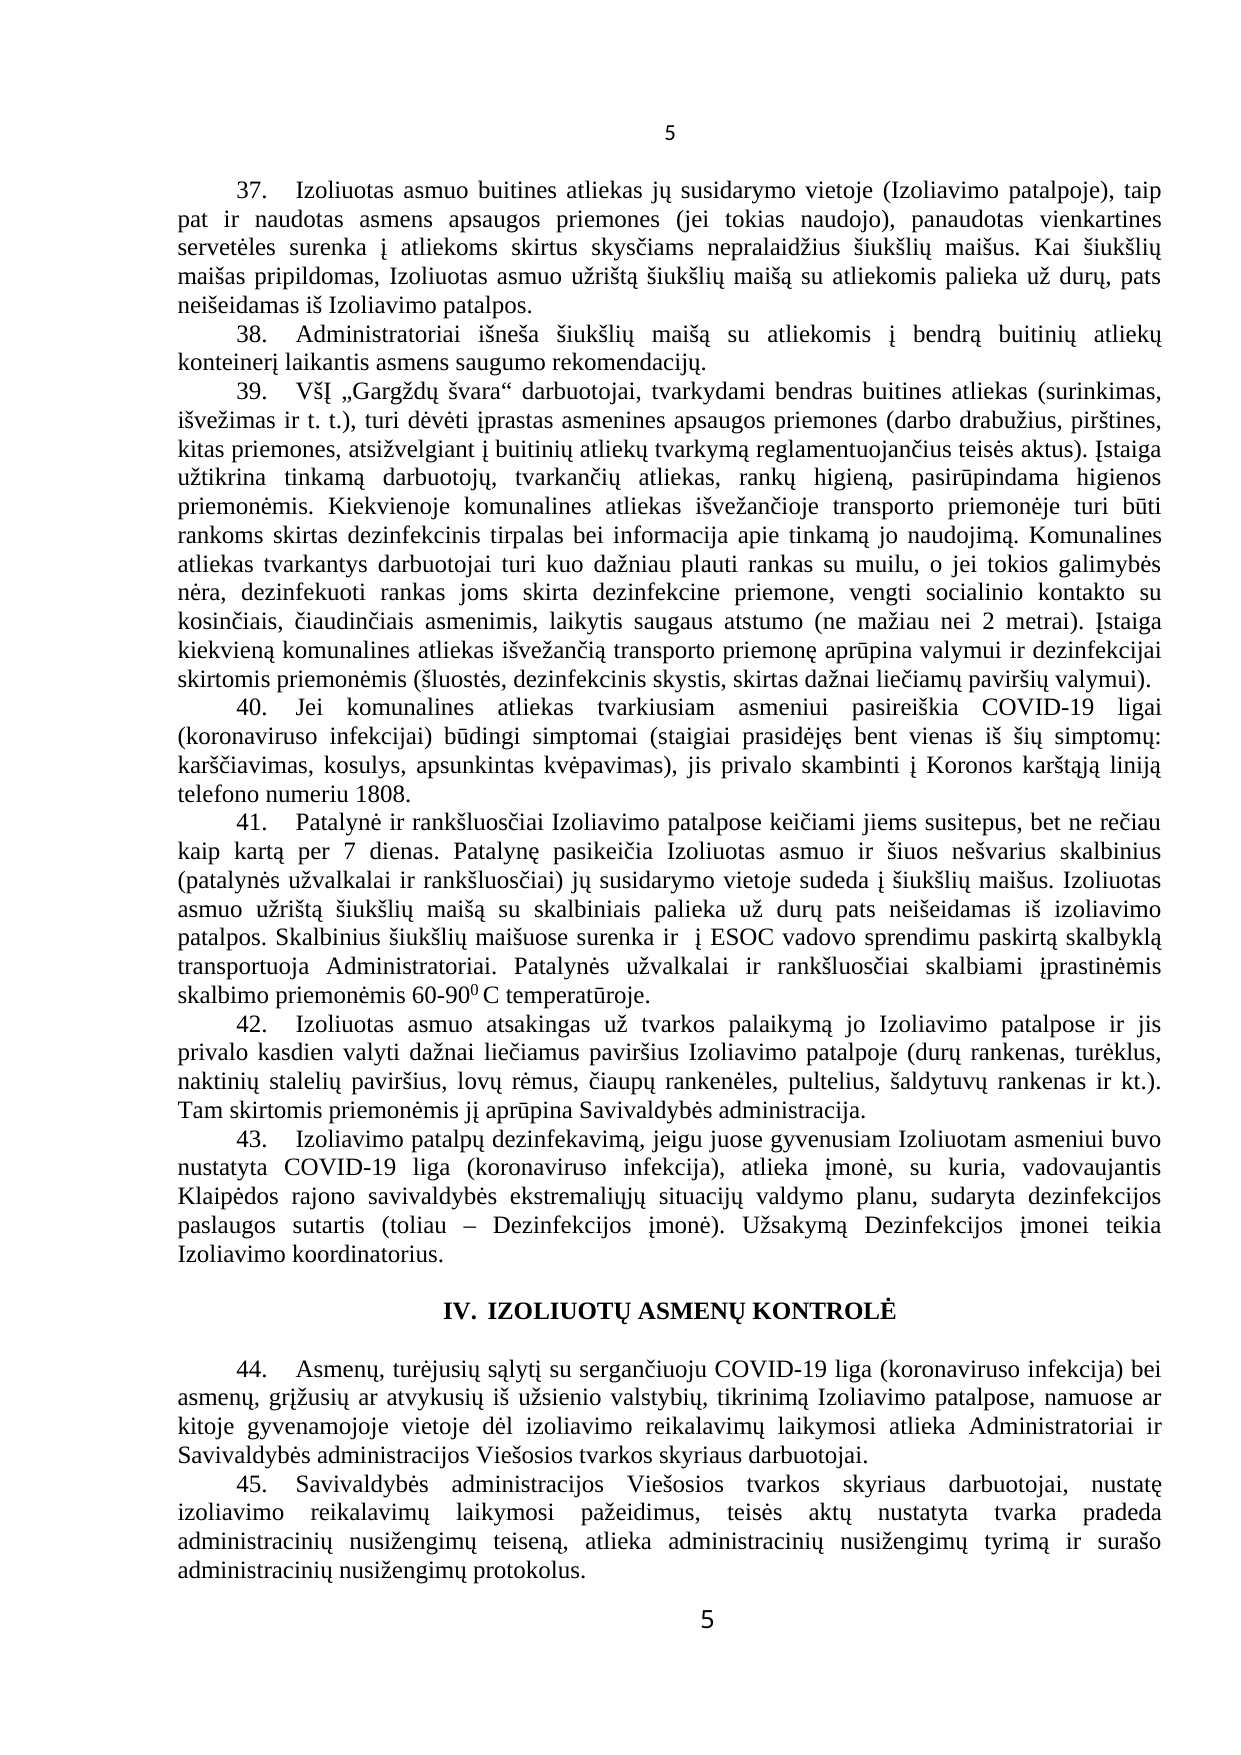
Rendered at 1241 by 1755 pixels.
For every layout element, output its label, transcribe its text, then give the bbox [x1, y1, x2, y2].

text 42. Izoliuotas asmuo atsakingas už tvarkos palaikymą jo Izoliavimo patalpose ir jis privalo kasdien valyti dažnai liečiamus paviršius Izoliavimo patalpoje (durų rankenas, turėklus, naktinių stalelių paviršius, lovų rėmus, čiaupų rankenėles, pultelius, šaldytuvų rankenas ir kt.). Tam skirtomis priemonėmis jį aprūpina Savivaldybės administracija. [177, 1009, 1162, 1124]
text IV. IZOLIUOTŲ ASMENŲ KONTROLĖ [177, 1296, 1162, 1325]
text 38. Administratoriai išneša šiukšlių maišą su atliekomis į bendrą buitinių atliekų konteinerį laikantis asmens saugumo rekomendacijų. [177, 319, 1162, 376]
text 45. Savivaldybės administracijos Viešosios tvarkos skyriaus darbuotojai, nustatę izoliavimo reikalavimų laikymosi pažeidimus, teisės aktų nustatyta tvarka pradeda administracinių nusižengimų teiseną, atlieka administracinių nusižengimų tyrimą ir surašo administracinių nusižengimų protokolus. [177, 1469, 1162, 1584]
text 44. Asmenų, turėjusių sąlytį su sergančiuoju COVID-19 liga (koronaviruso infekcija) bei asmenų, grįžusių ar atvykusių iš užsienio valstybių, tikrinimą Izoliavimo patalpose, namuose ar kitoje gyvenamojoje vietoje dėl izoliavimo reikalavimų laikymosi atlieka Administratoriai ir Savivaldybės administracijos Viešosios tvarkos skyriaus darbuotojai. [177, 1354, 1162, 1469]
text 43. Izoliavimo patalpų dezinfekavimą, jeigu juose gyvenusiam Izoliuotam asmeniui buvo nustatyta COVID-19 liga (koronaviruso infekcija), atlieka įmonė, su kuria, vadovaujantis Klaipėdos rajono savivaldybės ekstremaliųjų situacijų valdymo planu, sudaryta dezinfekcijos paslaugos sutartis (toliau – Dezinfekcijos įmonė). Užsakymą Dezinfekcijos įmonei teikia Izoliavimo koordinatorius. [177, 1124, 1162, 1267]
text 39. VšĮ „Gargždų švara“ darbuotojai, tvarkydami bendras buitines atliekas (surinkimas, išvežimas ir t. t.), turi dėvėti įprastas asmenines apsaugos priemones (darbo drabužius, pirštines, kitas priemones, atsižvelgiant į buitinių atliekų tvarkymą reglamentuojančius teisės aktus). Įstaiga užtikrina tinkamą darbuotojų, tvarkančių atliekas, rankų higieną, pasirūpindama higienos priemonėmis. Kiekvienoje komunalines atliekas išvežančioje transporto priemonėje turi būti rankoms skirtas dezinfekcinis tirpalas bei informacija apie tinkamą jo naudojimą. Komunalines atliekas tvarkantys darbuotojai turi kuo dažniau plauti rankas su muilu, o jei tokios galimybės nėra, dezinfekuoti rankas joms skirta dezinfekcine priemone, vengti socialinio kontakto su kosinčiais, čiaudinčiais asmenimis, laikytis saugaus atstumo (ne mažiau nei 2 metrai). Įstaiga kiekvieną komunalines atliekas išvežančią transporto priemonę aprūpina valymui ir dezinfekcijai skirtomis priemonėmis (šluostės, dezinfekcinis skystis, skirtas dažnai liečiamų paviršių valymui). [177, 376, 1162, 692]
text 40. Jei komunalines atliekas tvarkiusiam asmeniui pasireiškia COVID-19 ligai (koronaviruso infekcijai) būdingi simptomai (staigiai prasidėjęs bent vienas iš šių simptomų: karščiavimas, kosulys, apsunkintas kvėpavimas), jis privalo skambinti į Koronos karštąją liniją telefono numeriu 1808. [177, 692, 1162, 807]
text 41. Patalynė ir rankšluosčiai Izoliavimo patalpose keičiami jiems susitepus, bet ne rečiau kaip kartą per 7 dienas. Patalynę pasikeičia Izoliuotas asmuo ir šiuos nešvarius skalbinius (patalynės užvalkalai ir rankšluosčiai) jų susidarymo vietoje sudeda į šiukšlių maišus. Izoliuotas asmuo užrištą šiukšlių maišą su skalbiniais palieka už durų pats neišeidamas iš izoliavimo patalpos. Skalbinius šiukšlių maišuose surenka ir į ESOC vadovo sprendimu paskirtą skalbyklą transportuoja Administratoriai. Patalynės užvalkalai ir rankšluosčiai skalbiami įprastinėmis skalbimo priemonėmis 60-900 C temperatūroje. [177, 807, 1162, 1009]
text 37. Izoliuotas asmuo buitines atliekas jų susidarymo vietoje (Izoliavimo patalpoje), taip pat ir naudotas asmens apsaugos priemones (jei tokias naudojo), panaudotas vienkartines servetėles surenka į atliekoms skirtus skysčiams nepralaidžius šiukšlių maišus. Kai šiukšlių maišas pripildomas, Izoliuotas asmuo užrištą šiukšlių maišą su atliekomis palieka už durų, pats neišeidamas iš Izoliavimo patalpos. [177, 175, 1162, 319]
